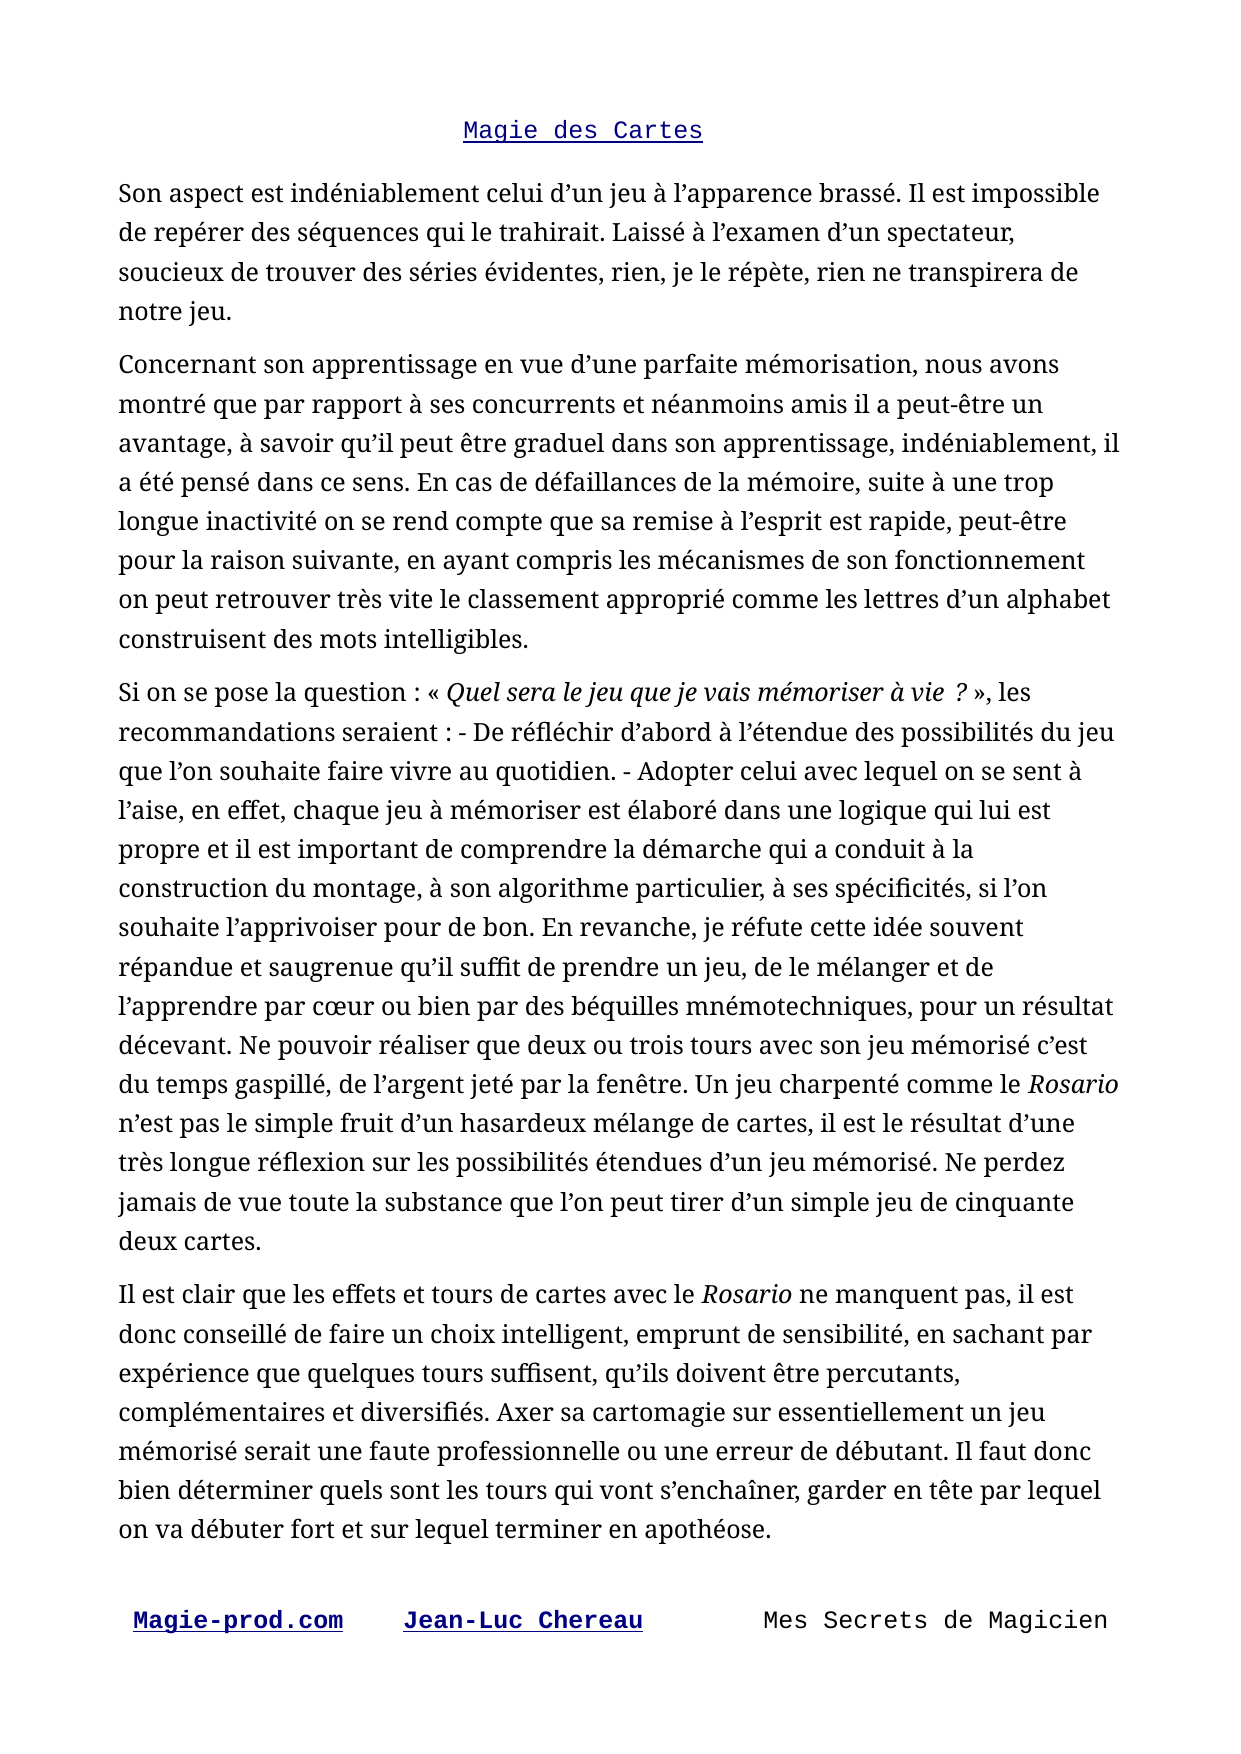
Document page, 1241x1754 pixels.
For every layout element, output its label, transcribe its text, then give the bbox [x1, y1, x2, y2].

text Si on se pose la question : « Quel sera le jeu que je vais mémoriser à vie ? », les recommandations seraient : - De réfléchir d’abord à l’étendue des possibilités du jeu que l’on souhaite faire vivre au quotidien. - Adopter celui avec lequel on se sent à l’aise, en effet, chaque jeu à mémoriser est élaboré dans une logique qui lui est propre et il est important de comprendre la démarche qui a conduit à la construction du montage, à son algorithme particulier, à ses spécificités, si l’on souhaite l’apprivoiser pour de bon. En revanche, je réfute cette idée souvent répandue et saugrenue qu’il suffit de prendre un jeu, de le mélanger et de l’apprendre par cœur ou bien par des béquilles mnémotechniques, pour un résultat décevant. Ne pouvoir réaliser que deux ou trois tours avec son jeu mémorisé c’est du temps gaspillé, de l’argent jeté par la fenêtre. Un jeu charpenté comme le Rosario n’est pas le simple fruit d’un hasardeux mélange de cartes, il est le résultat d’une très longue réflexion sur les possibilités étendues d’un jeu mémorisé. Ne perdez jamais de vue toute la substance que l’on peut tirer d’un simple jeu de cinquante deux cartes. [118, 675, 1122, 1257]
text Concernant son apprentissage en vue d’une parfaite mémorisation, nous avons montré que par rapport à ses concurrents et néanmoins amis il a peut-être un avantage, à savoir qu’il peut être graduel dans son apprentissage, indéniablement, il a été pensé dans ce sens. En cas de défaillances de la mémoire, suite à une trop longue inactivité on se rend compte que sa remise à l’esprit est rapide, peut-être pour la raison suivante, en ayant compris les mécanismes de son fonctionnement on peut retrouver très vite le classement approprié comme les lettres d’un alphabet construisent des mots intelligibles. [118, 347, 1122, 655]
text Il est clair que les effets et tours de cartes avec le Rosario ne manquent pas, il est donc conseillé de faire un choix intelligent, emprunt de sensibilité, en sachant par expérience que quelques tours suffisent, qu’ils doivent être percutants, complémentaires et diversifiés. Axer sa cartomagie sur essentiellement un jeu mémorisé serait une faute professionnelle ou une erreur de débutant. Il faut donc bien déterminer quels sont les tours qui vont s’enchaîner, garder en tête par lequel on va débuter fort et sur lequel terminer en apothéose. [118, 1277, 1122, 1546]
text Son aspect est indéniablement celui d’un jeu à l’apparence brassé. Il est impossible de repérer des séquences qui le trahirait. Laissé à l’examen d’un spectateur, soucieux de trouver des séries évidentes, rien, je le répète, rien ne transpirera de notre jeu. [118, 176, 1122, 327]
